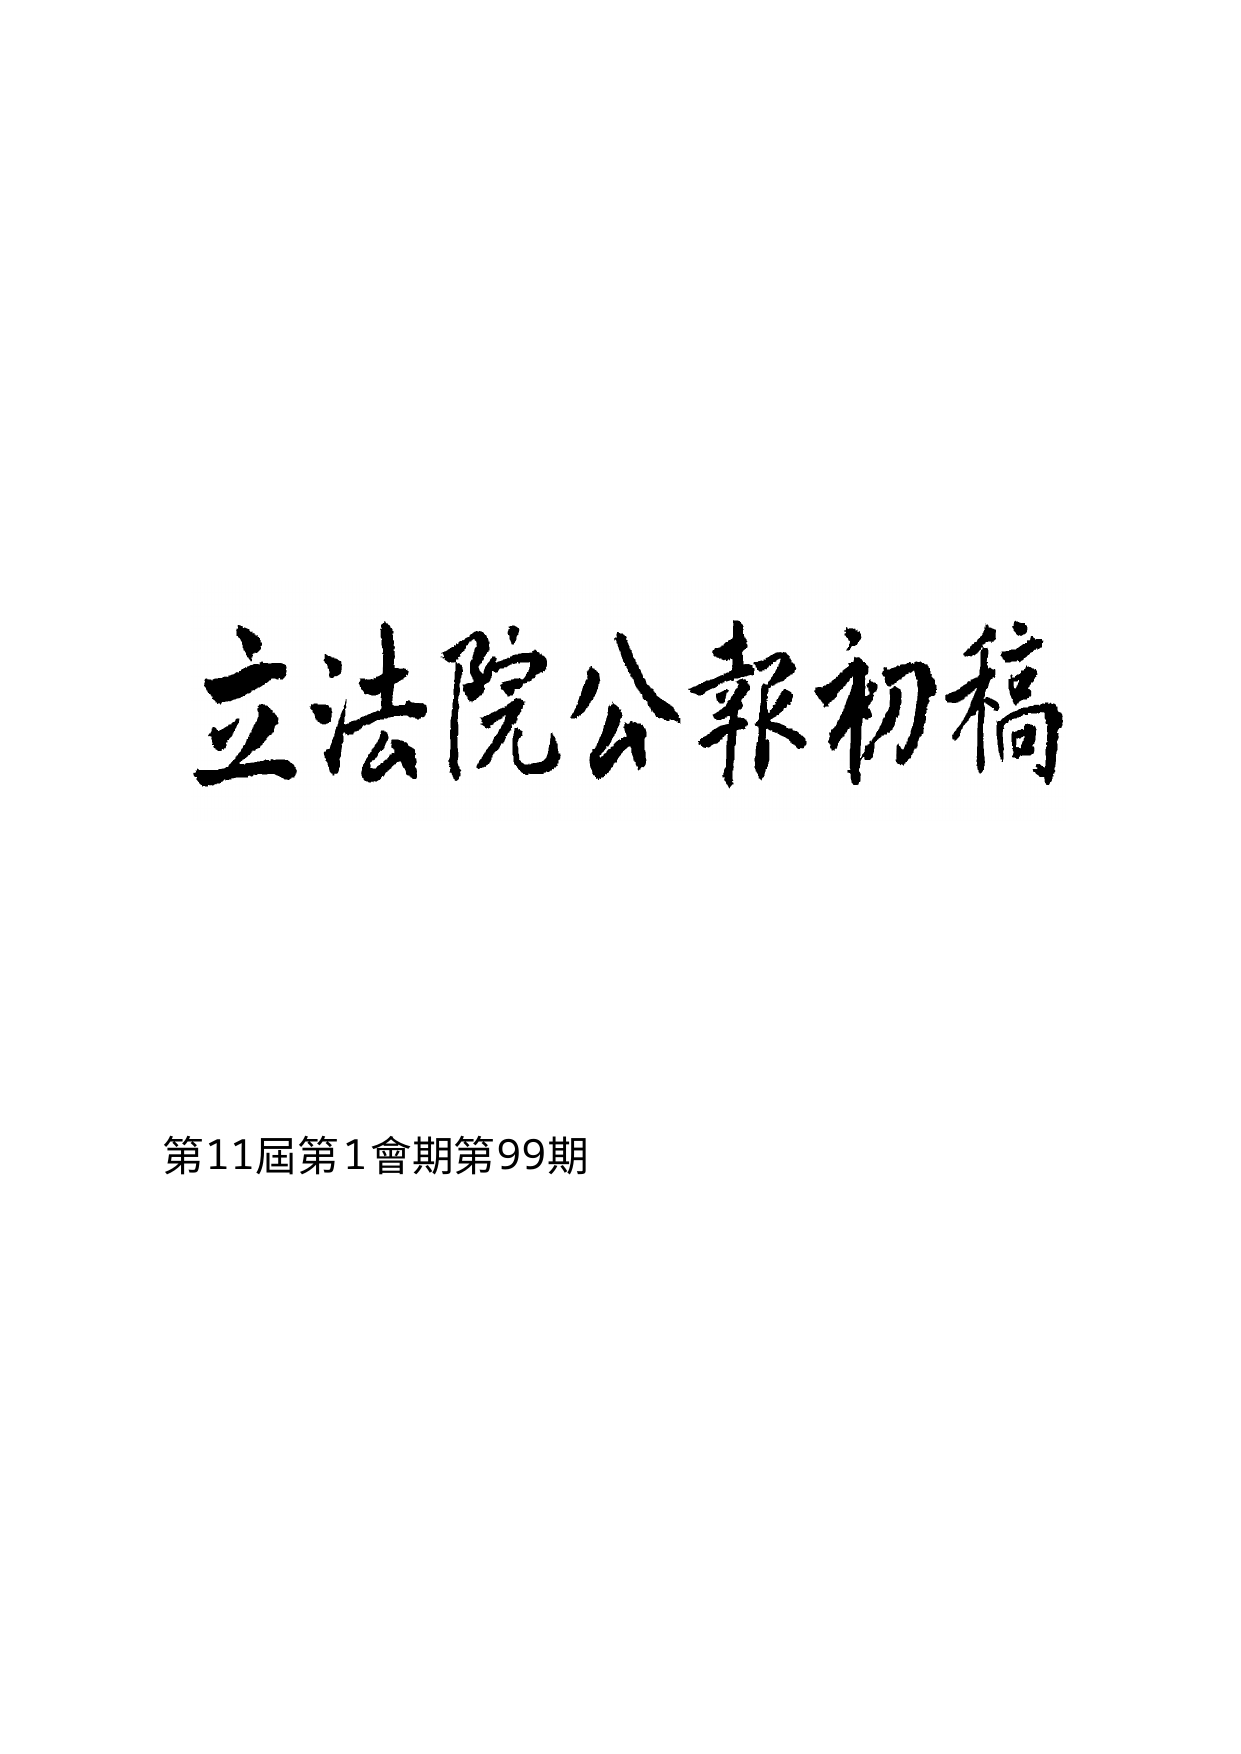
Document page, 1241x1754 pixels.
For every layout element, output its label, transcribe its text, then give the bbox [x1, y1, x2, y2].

table_header 第11屆第1會期第99期 [151, 1089, 617, 1234]
table_header [151, 406, 1098, 902]
